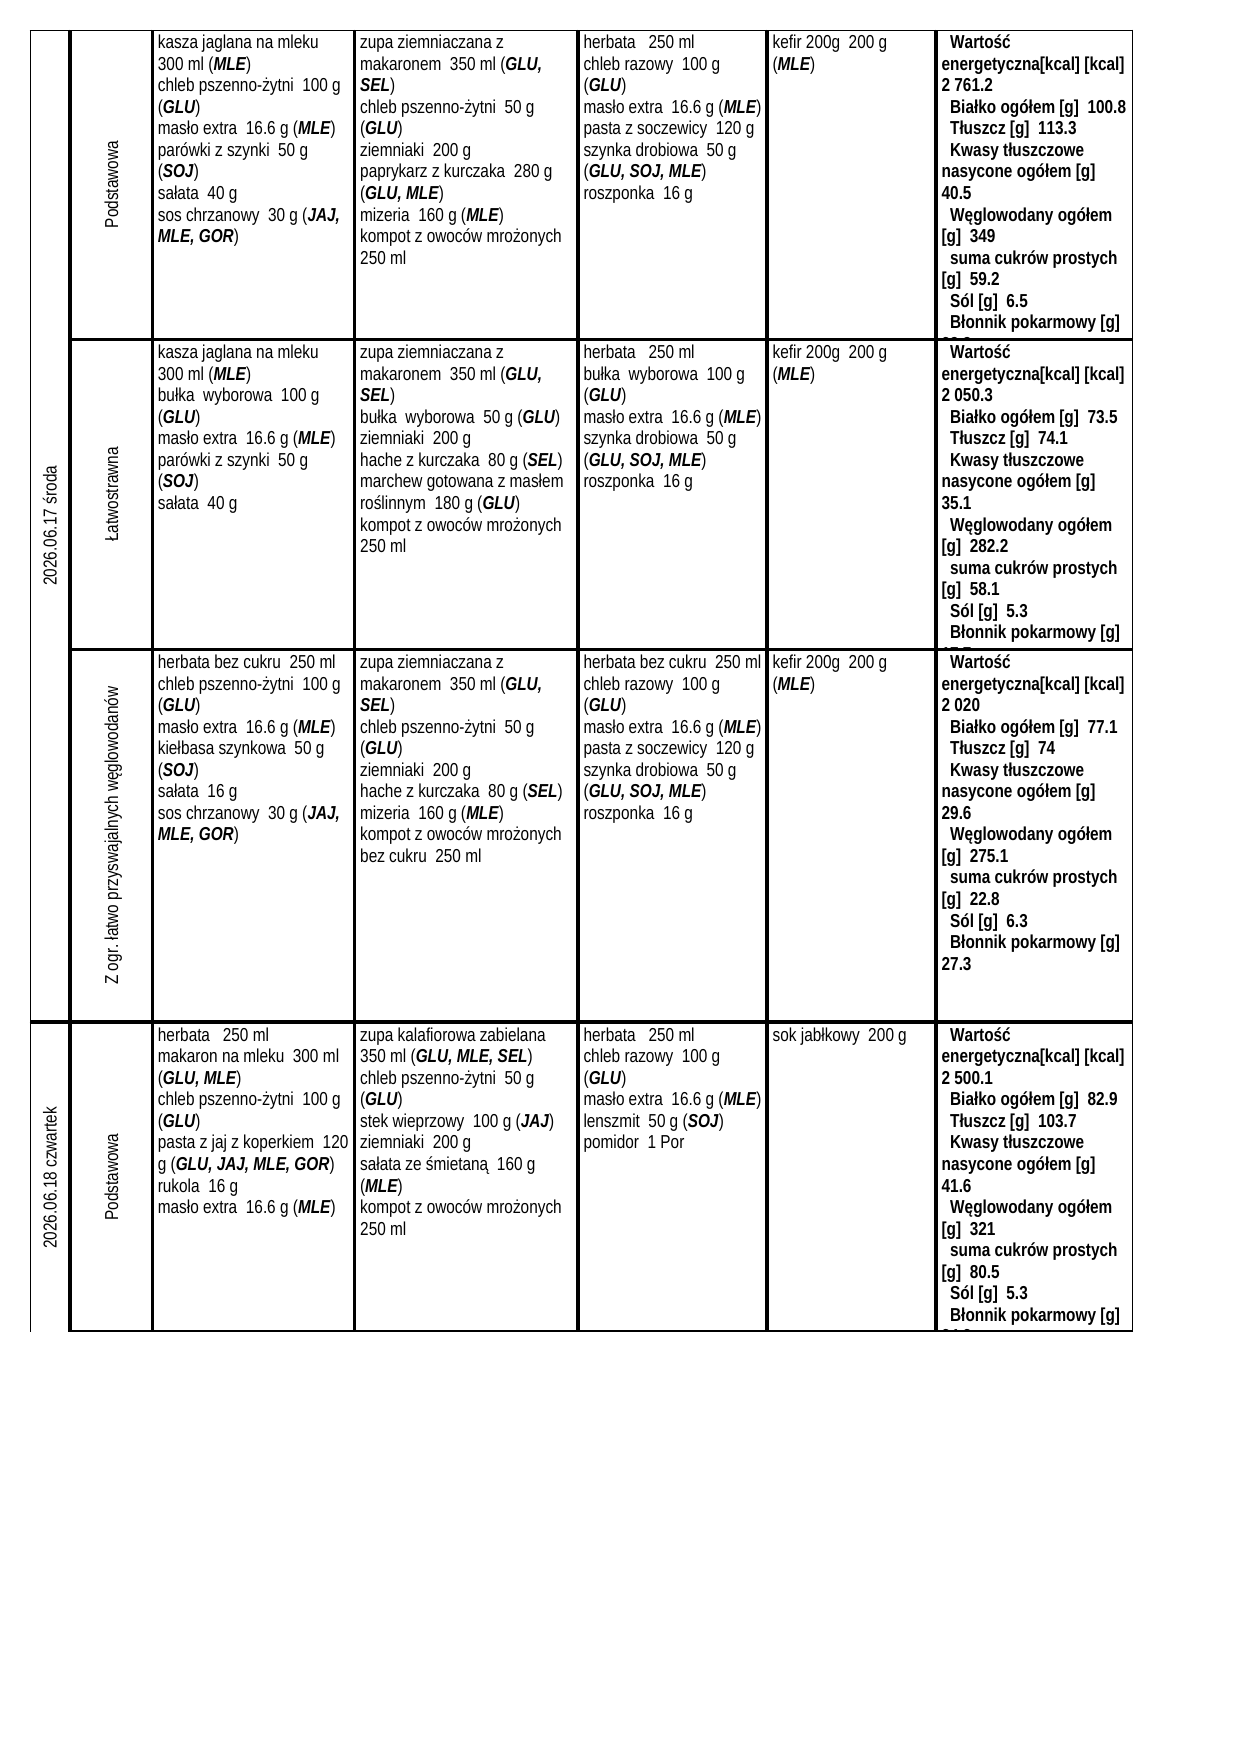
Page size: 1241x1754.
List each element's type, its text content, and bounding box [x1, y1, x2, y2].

table_cell kefir 200g 200 g (MLE) [769, 651, 934, 1020]
table_header herbata 250 ml chleb razowy 100 g (GLU) masło extra 16.6 g (MLE) pasta z soczewicy 120 g szynka drobiowa 50 g (GLU, SOJ, MLE) roszponka 16 g [580, 31, 765, 338]
table_cell herbata 250 ml makaron na mleku 300 ml (GLU, MLE) chleb pszenno-żytni 100 g (GLU) pasta z jaj z koperkiem 120 g (GLU, JAJ, MLE, GOR) rukola 16 g masło extra 16.6 g (MLE) [154, 1024, 353, 1330]
table_header 2026.06.17 środa [31, 31, 68, 1020]
table_cell sok jabłkowy 200 g [769, 1024, 934, 1330]
table_cell herbata bez cukru 250 ml chleb razowy 100 g (GLU) masło extra 16.6 g (MLE) pasta z soczewicy 120 g szynka drobiowa 50 g (GLU, SOJ, MLE) roszponka 16 g [580, 651, 765, 1020]
table_cell zupa kalafiorowa zabielana 350 ml (GLU, MLE, SEL) chleb pszenno-żytni 50 g (GLU) stek wieprzowy 100 g (JAJ) ziemniaki 200 g sałata ze śmietaną 160 g (MLE) kompot z owoców mrożonych 250 ml [356, 1024, 576, 1330]
table_cell Wartość energetyczna[kcal] [kcal] 2 020 Białko ogółem [g] 77.1 Tłuszcz [g] 74 Kwasy tłuszczowe nasycone ogółem [g] 29.6 Węglowodany ogółem [g] 275.1 suma cukrów prostych [g] 22.8 Sól [g] 6.3 Błonnik pokarmowy [g] 27.3 [938, 651, 1132, 1020]
table_cell kasza jaglana na mleku 300 ml (MLE) bułka wyborowa 100 g (GLU) masło extra 16.6 g (MLE) parówki z szynki 50 g (SOJ) sałata 40 g [154, 341, 353, 648]
table_cell 2026.06.18 czwartek [31, 1024, 68, 1332]
table_cell Wartość energetyczna[kcal] [kcal] 2 050.3 Białko ogółem [g] 73.5 Tłuszcz [g] 74.1 Kwasy tłuszczowe nasycone ogółem [g] 35.1 Węglowodany ogółem [g] 282.2 suma cukrów prostych [g] 58.1 Sól [g] 5.3 Błonnik pokarmowy [g] 17.7 [938, 341, 1132, 648]
table_cell [1133, 339, 1160, 649]
table_cell Podstawowa [72, 1024, 151, 1330]
table_cell herbata 250 ml bułka wyborowa 100 g (GLU) masło extra 16.6 g (MLE) szynka drobiowa 50 g (GLU, SOJ, MLE) roszponka 16 g [580, 341, 765, 648]
table_cell zupa ziemniaczana z makaronem 350 ml (GLU, SEL) chleb pszenno-żytni 50 g (GLU) ziemniaki 200 g hache z kurczaka 80 g (SEL) mizeria 160 g (MLE) kompot z owoców mrożonych bez cukru 250 ml [356, 651, 576, 1020]
table_header [1133, 30, 1160, 339]
table_cell [1133, 1022, 1160, 1332]
table_header kefir 200g 200 g (MLE) [769, 31, 934, 338]
table_cell herbata bez cukru 250 ml chleb pszenno-żytni 100 g (GLU) masło extra 16.6 g (MLE) kiełbasa szynkowa 50 g (SOJ) sałata 16 g sos chrzanowy 30 g (JAJ, MLE, GOR) [154, 651, 353, 1020]
table_cell Z ogr. łatwo przyswajalnych węglowodanów [72, 651, 151, 1020]
table_header Wartość energetyczna[kcal] [kcal] 2 761.2 Białko ogółem [g] 100.8 Tłuszcz [g] 113.3 Kwasy tłuszczowe nasycone ogółem [g] 40.5 Węglowodany ogółem [g] 349 suma cukrów prostych [g] 59.2 Sól [g] 6.5 Błonnik pokarmowy [g] 28.8 [938, 31, 1132, 338]
table_cell herbata 250 ml chleb razowy 100 g (GLU) masło extra 16.6 g (MLE) lenszmit 50 g (SOJ) pomidor 1 Por [580, 1024, 765, 1330]
table_cell kefir 200g 200 g (MLE) [769, 341, 934, 648]
table_cell Wartość energetyczna[kcal] [kcal] 2 500.1 Białko ogółem [g] 82.9 Tłuszcz [g] 103.7 Kwasy tłuszczowe nasycone ogółem [g] 41.6 Węglowodany ogółem [g] 321 suma cukrów prostych [g] 80.5 Sól [g] 5.3 Błonnik pokarmowy [g] 24.2 [938, 1024, 1132, 1330]
table_header Podstawowa [72, 31, 151, 338]
table_header kasza jaglana na mleku 300 ml (MLE) chleb pszenno-żytni 100 g (GLU) masło extra 16.6 g (MLE) parówki z szynki 50 g (SOJ) sałata 40 g sos chrzanowy 30 g (JAJ, MLE, GOR) [154, 31, 353, 338]
table_cell [1133, 649, 1160, 1022]
table_cell zupa ziemniaczana z makaronem 350 ml (GLU, SEL) bułka wyborowa 50 g (GLU) ziemniaki 200 g hache z kurczaka 80 g (SEL) marchew gotowana z masłem roślinnym 180 g (GLU) kompot z owoców mrożonych 250 ml [356, 341, 576, 648]
table_cell Łatwostrawna [72, 341, 151, 648]
table_header zupa ziemniaczana z makaronem 350 ml (GLU, SEL) chleb pszenno-żytni 50 g (GLU) ziemniaki 200 g paprykarz z kurczaka 280 g (GLU, MLE) mizeria 160 g (MLE) kompot z owoców mrożonych 250 ml [356, 31, 576, 338]
